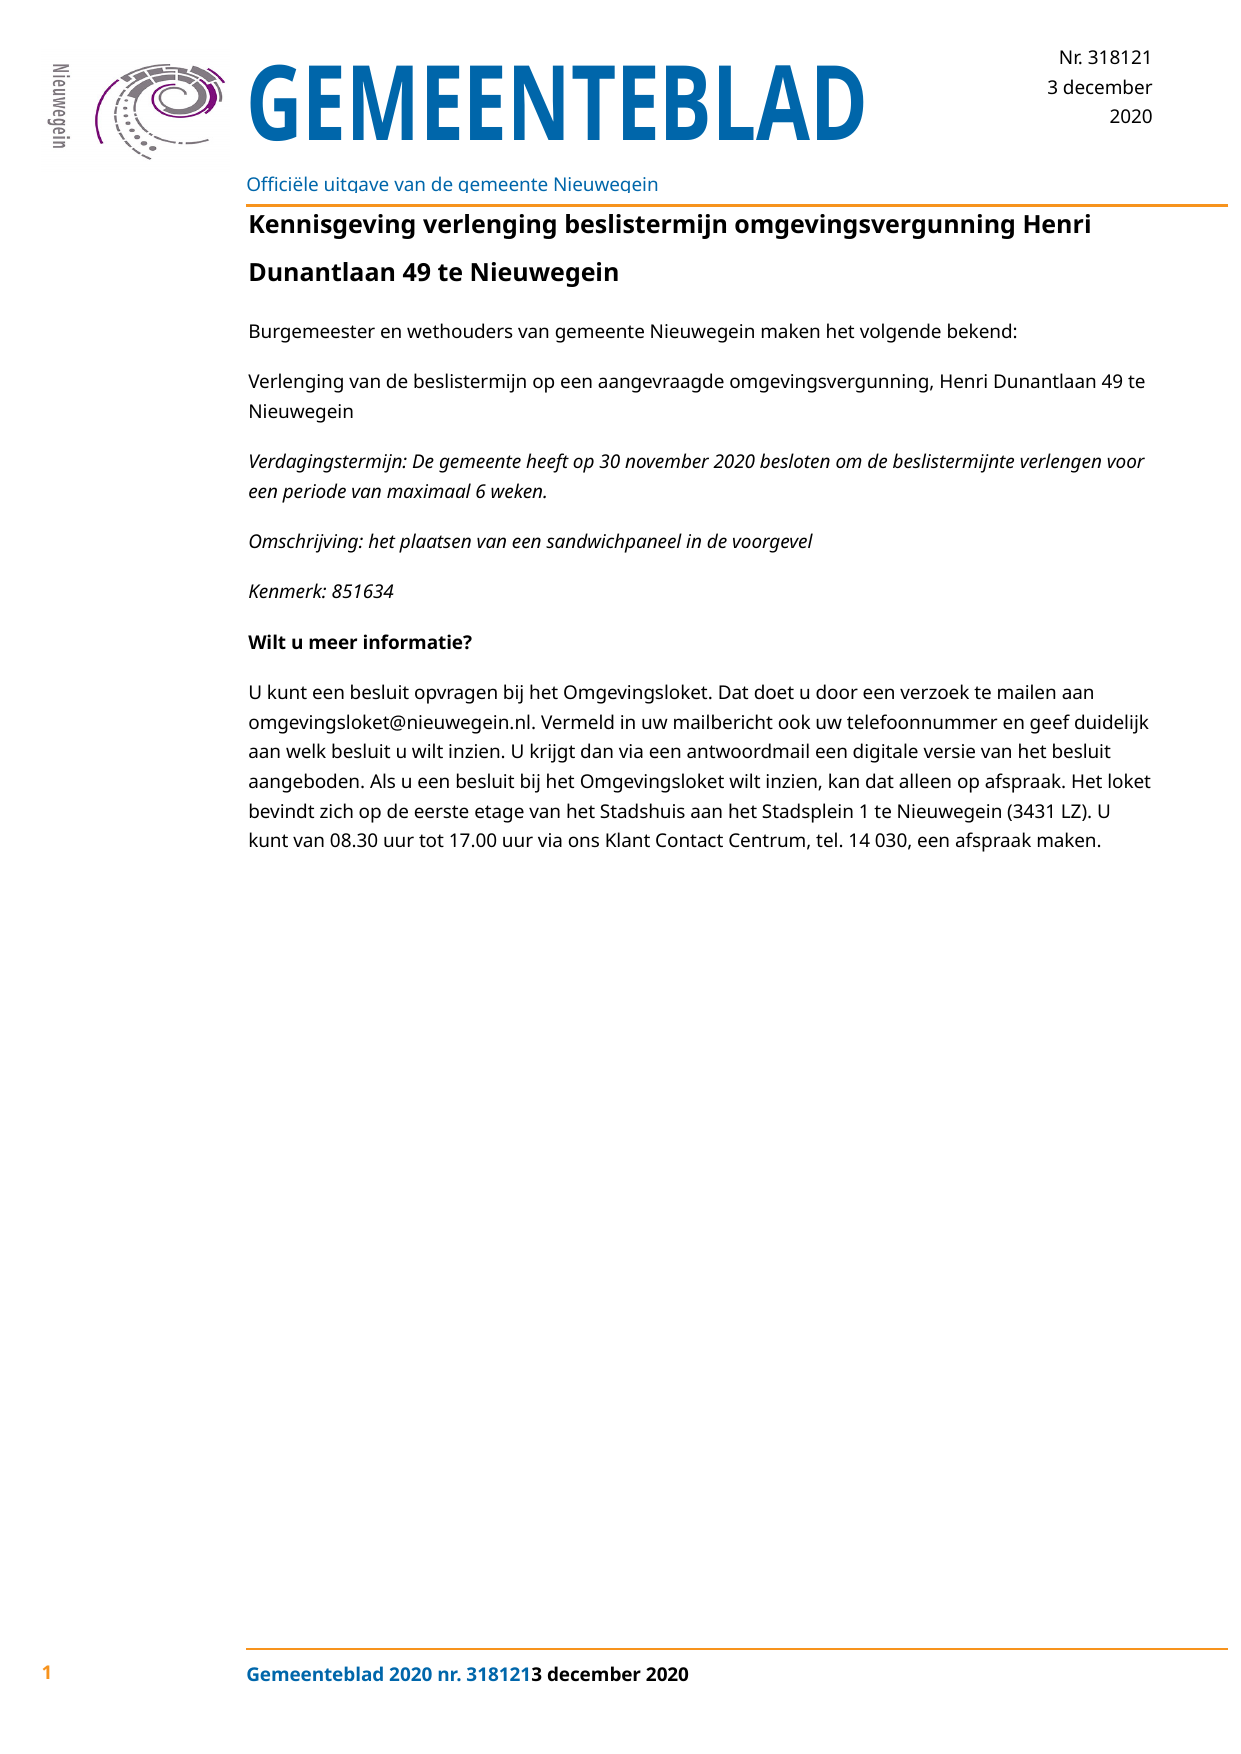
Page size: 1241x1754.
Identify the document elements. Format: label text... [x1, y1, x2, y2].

picture [41, 47, 231, 172]
text Wilt u meer informatie? [248, 629, 1152, 655]
text Omschrijving: het plaatsen van een sandwichpaneel in de voorgevel [248, 528, 1152, 554]
text Kennisgeving verlenging beslistermijn omgevingsvergunning Henri Dunantlaan 49 te Nieuwegein [248, 207, 1152, 288]
text U kunt een besluit opvragen bij het Omgevingsloket. Dat doet u door een verzoek te mailen aan omgevingsloket@nieuwegein.nl. Vermeld in uw mailbericht ook uw telefoonnummer en geef duidelijk aan welk besluit u wilt inzien. U krijgt dan via een antwoordmail een digitale versie van het besluit aangeboden. Als u een besluit bij het Omgevingsloket wilt inzien, kan dat alleen op afspraak. Het loket bevindt zich op de eerste etage van het Stadshuis aan het Stadsplein 1 te Nieuwegein (3431 LZ). U kunt van 08.30 uur tot 17.00 uur via ons Klant Contact Centrum, tel. 14 030, een afspraak maken. [248, 679, 1152, 853]
text Verdagingstermijn: De gemeente heeft op 30 november 2020 besloten om de beslistermijnte verlengen voor een periode van maximaal 6 weken. [248, 448, 1152, 504]
text Verlenging van de beslistermijn op een aangevraagde omgevingsvergunning, Henri Dunantlaan 49 te Nieuwegein [248, 368, 1152, 424]
text Burgemeester en wethouders van gemeente Nieuwegein maken het volgende bekend: [248, 318, 1152, 344]
text Kenmerk: 851634 [248, 579, 1152, 604]
